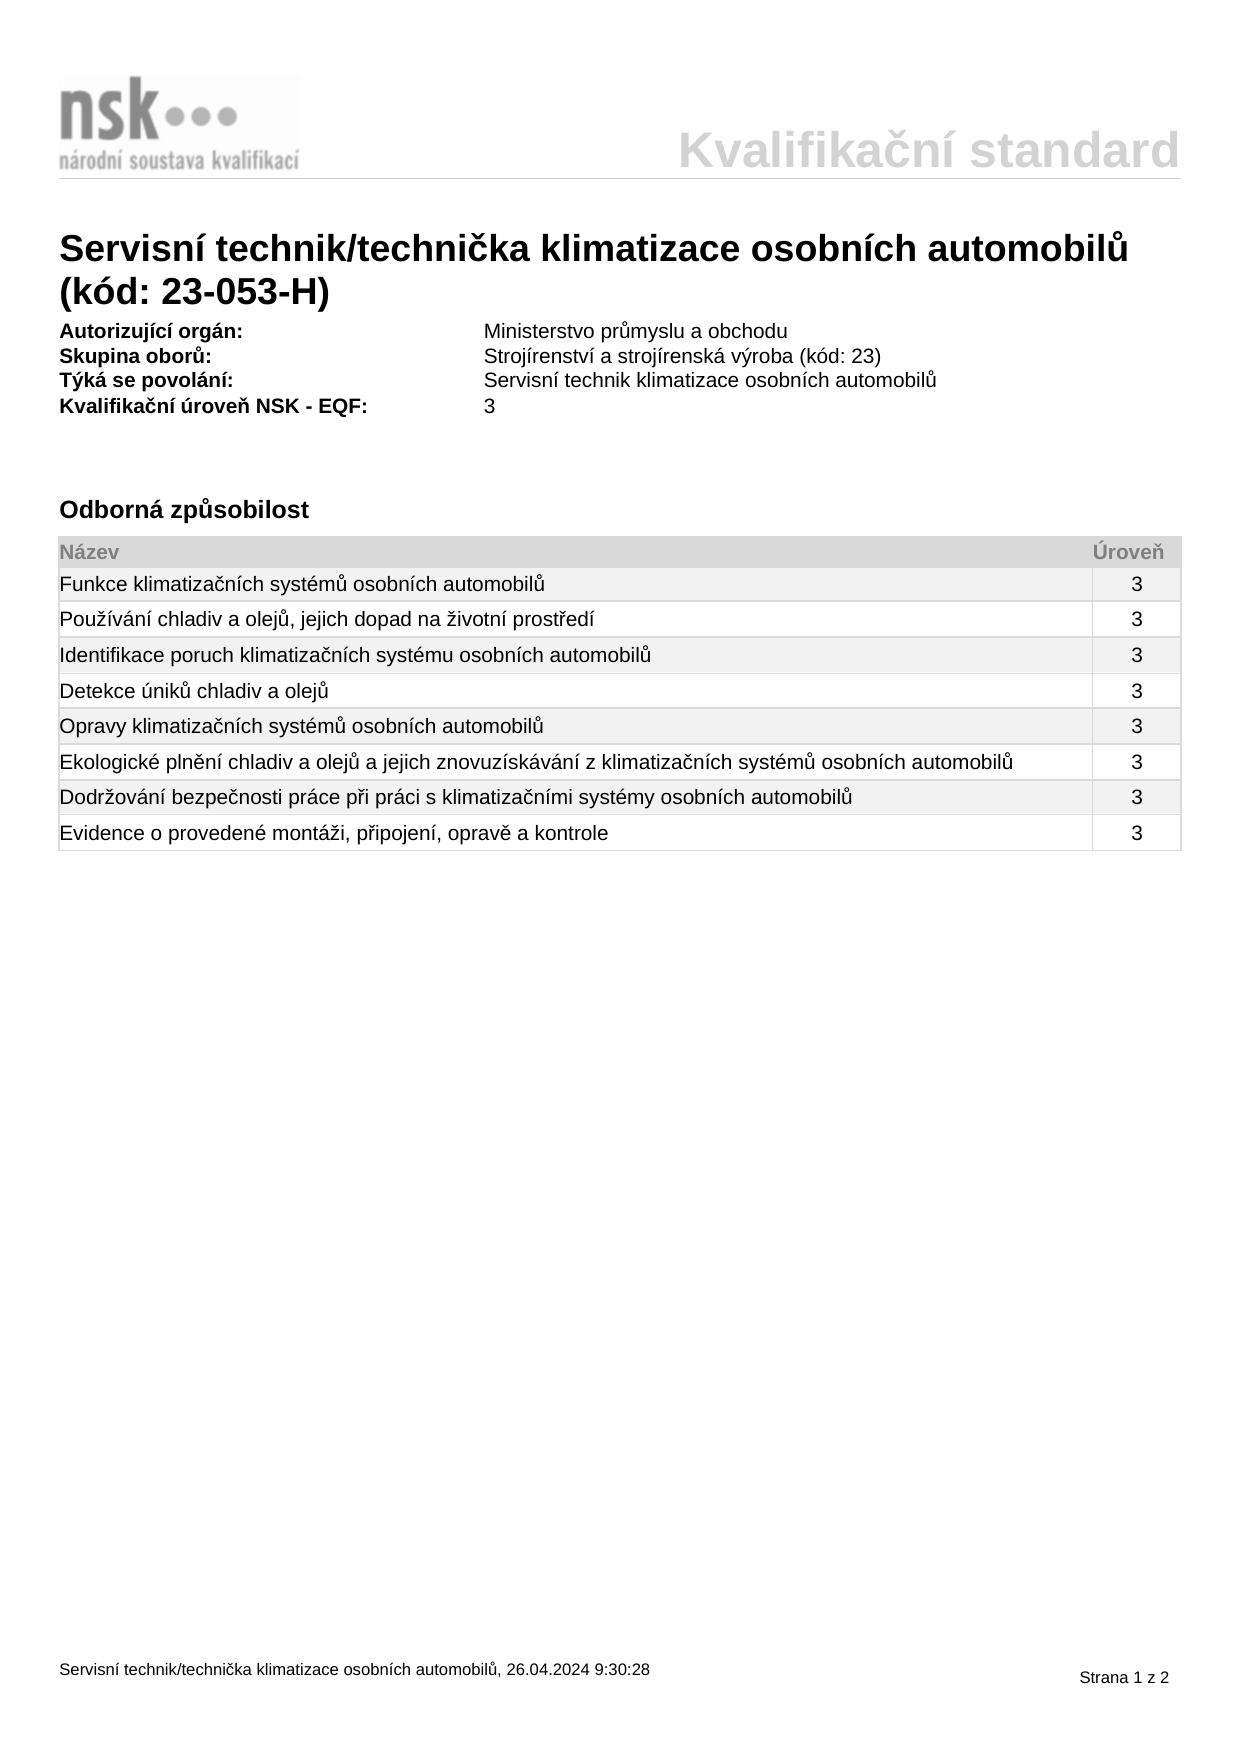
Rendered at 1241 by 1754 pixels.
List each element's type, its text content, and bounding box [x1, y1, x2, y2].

table_cell [1169, 1150, 1181, 1404]
table_cell [484, 851, 620, 1149]
table_cell [862, 524, 1093, 536]
table_cell Název [60, 538, 1092, 566]
table_cell 3 [1093, 674, 1180, 707]
table_cell [1169, 524, 1181, 536]
table_cell [484, 524, 620, 536]
table_cell [620, 418, 626, 489]
table_cell [1169, 851, 1181, 1149]
table_cell [620, 1150, 626, 1404]
table_cell Servisní technik/technička klimatizace osobních automobilů, 26.04.2024 9:30:28 [59, 1660, 862, 1696]
table_cell [59, 1405, 483, 1659]
table_cell [59, 524, 483, 536]
table_cell Odborná způsobilost [59, 490, 1181, 524]
table_cell [862, 851, 1093, 1149]
table_cell Kvalifikační úroveň NSK - EQF: [59, 394, 483, 417]
table_cell 3 [1093, 709, 1180, 743]
table_header [621, 59, 626, 172]
table_cell [862, 418, 1093, 489]
table_cell [626, 418, 862, 489]
table_cell 3 [1093, 781, 1180, 813]
table_cell Servisní technik klimatizace osobních automobilů [484, 368, 1181, 393]
table_cell [862, 313, 1093, 319]
table_cell [862, 1405, 1093, 1659]
table_cell [1093, 1150, 1169, 1404]
table_cell [1093, 524, 1169, 536]
table_cell 3 [484, 394, 1181, 417]
table_cell [59, 196, 483, 224]
table_cell [59, 851, 483, 1149]
table_cell [620, 196, 626, 224]
picture [58, 59, 621, 172]
table_cell Ministerstvo průmyslu a obchodu [484, 319, 1181, 344]
table_cell [626, 851, 862, 1149]
table_cell [862, 1150, 1093, 1404]
table_cell Funkce klimatizačních systémů osobních automobilů [60, 568, 1092, 600]
table_cell 3 [1093, 638, 1180, 672]
table_cell [620, 851, 626, 1149]
table_cell Detekce úniků chladiv a olejů [60, 674, 1092, 707]
table_cell Skupina oborů: [59, 344, 483, 368]
table_cell [484, 196, 620, 224]
table_cell [626, 313, 862, 319]
table_cell [626, 196, 862, 224]
table_cell [59, 1150, 483, 1404]
table_cell [484, 172, 620, 178]
table_cell [484, 1405, 620, 1659]
table_cell [59, 172, 483, 178]
table_cell Identifikace poruch klimatizačních systému osobních automobilů [60, 638, 1092, 672]
table_cell Autorizující orgán: [59, 319, 483, 343]
table_cell [1169, 1660, 1181, 1696]
table_cell Strana 1 z 2 [862, 1660, 1169, 1696]
table_cell Ekologické plnění chladiv a olejů a jejich znovuzískávání z klimatizačních systémů osobních automobilů [60, 745, 1092, 779]
table_cell [620, 524, 626, 536]
table_cell [59, 179, 1181, 196]
table_cell [1093, 418, 1169, 489]
table_cell 3 [1093, 745, 1180, 779]
table_cell Dodržování bezpečnosti práce při práci s klimatizačními systémy osobních automobilů [60, 781, 1092, 813]
table_cell Používání chladiv a olejů, jejich dopad na životní prostředí [60, 602, 1092, 636]
table_cell [1169, 313, 1181, 319]
table_cell [1093, 1405, 1169, 1659]
table_cell Opravy klimatizačních systémů osobních automobilů [60, 709, 1092, 743]
table_cell [484, 418, 620, 489]
table_cell Týká se povolání: [59, 368, 483, 392]
table_cell [59, 313, 483, 319]
table_cell [1093, 313, 1169, 319]
table_cell [626, 1150, 862, 1404]
table_cell 3 [1093, 568, 1180, 600]
table_cell [862, 196, 1093, 224]
table_cell Strojírenství a strojírenská výroba (kód: 23) [484, 344, 1181, 368]
table_cell [1169, 418, 1181, 489]
table_cell [1093, 196, 1169, 224]
table_cell [1169, 196, 1181, 224]
table_cell 3 [1093, 815, 1180, 849]
table_cell [626, 524, 862, 536]
table_cell Úroveň [1093, 538, 1180, 566]
table_cell [484, 1150, 620, 1404]
table_cell Servisní technik/technička klimatizace osobních automobilů (kód: 23-053-H) [59, 224, 1181, 313]
table_cell 3 [1093, 602, 1180, 636]
table_cell [626, 1405, 862, 1659]
table_cell [1169, 1405, 1181, 1659]
table_cell Evidence o provedené montáži, připojení, opravě a kontrole [60, 815, 1092, 849]
table_cell [484, 313, 620, 319]
table_header Kvalifikační standard [626, 59, 1181, 178]
table_cell [620, 1405, 626, 1659]
table_cell [1093, 851, 1169, 1149]
table_cell [59, 418, 483, 489]
